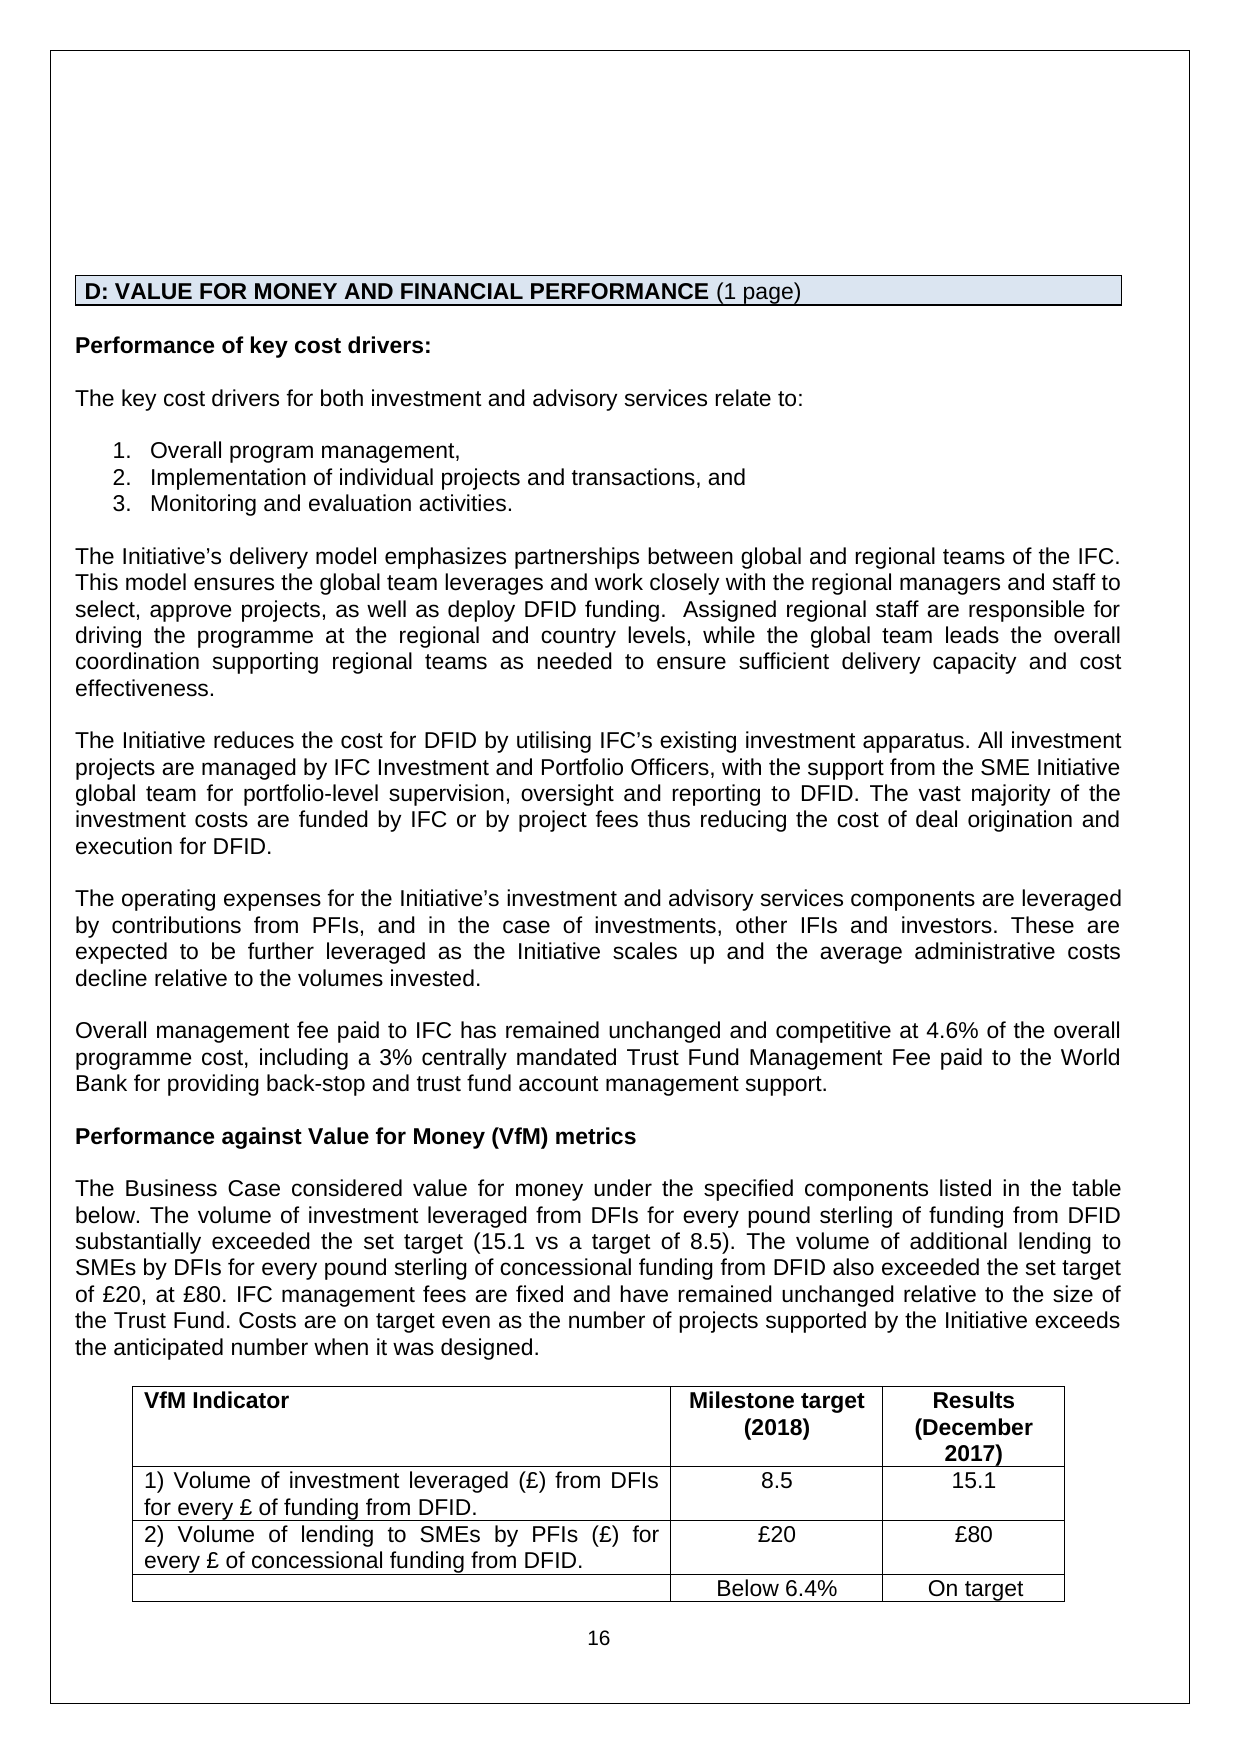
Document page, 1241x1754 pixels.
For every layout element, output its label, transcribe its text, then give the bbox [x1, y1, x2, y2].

text The Initiative reduces the cost for DFID by utilising IFC’s existing investment apparatus. All investment projects are managed by IFC Investment and Portfolio Officers, with the support from the SME Initiative global team for portfolio-level supervision, oversight and reporting to DFID. The vast majority of the investment costs are funded by IFC or by project fees thus reducing the cost of deal origination and execution for DFID. [75, 727, 1122, 859]
list Overall program management, [112, 437, 1122, 464]
table_header Milestone target (2018) [671, 1387, 882, 1466]
table_header Results (December 2017) [883, 1387, 1064, 1466]
table_cell £80 [883, 1521, 1064, 1574]
table_cell 15.1 [883, 1467, 1064, 1520]
list Monitoring and evaluation activities. [112, 490, 1122, 516]
table_cell £20 [671, 1521, 882, 1574]
text Overall management fee paid to IFC has remained unchanged and competitive at 4.6% of the overall programme cost, including a 3% centrally mandated Trust Fund Management Fee paid to the World Bank for providing back-stop and trust fund account management support. [75, 1017, 1122, 1096]
table_cell On target [883, 1575, 1064, 1601]
text Performance of key cost drivers: [75, 332, 1122, 358]
table_header VfM Indicator [133, 1387, 670, 1466]
table_cell 8.5 [671, 1467, 882, 1520]
text The Business Case considered value for money under the specified components listed in the table below. The volume of investment leveraged from DFIs for every pound sterling of funding from DFID substantially exceeded the set target (15.1 vs a target of 8.5). The volume of additional lending to SMEs by DFIs for every pound sterling of concessional funding from DFID also exceeded the set target of £20, at £80. IFC management fees are fixed and have remained unchanged relative to the size of the Trust Fund. Costs are on target even as the number of projects supported by the Initiative exceeds the anticipated number when it was designed. [75, 1175, 1122, 1360]
table_cell Below 6.4% [671, 1575, 882, 1601]
text Performance against Value for Money (VfM) metrics [75, 1123, 1122, 1149]
text The key cost drivers for both investment and advisory services relate to: [75, 385, 1122, 411]
list Implementation of individual projects and transactions, and [112, 464, 1122, 490]
text The Initiative’s delivery model emphasizes partnerships between global and regional teams of the IFC. This model ensures the global team leverages and work closely with the regional managers and staff to select, approve projects, as well as deploy DFID funding. Assigned regional staff are responsible for driving the programme at the regional and country levels, while the global team leads the overall coordination supporting regional teams as needed to ensure sufficient delivery capacity and cost effectiveness. [75, 543, 1122, 701]
subtitle D: VALUE FOR MONEY AND FINANCIAL PERFORMANCE (1 page) [76, 276, 1121, 304]
table_cell 1) Volume of investment leveraged (£) from DFIs for every £ of funding from DFID. [133, 1467, 670, 1520]
table_cell [133, 1575, 670, 1601]
table_cell 2) Volume of lending to SMEs by PFIs (£) for every £ of concessional funding from DFID. [133, 1521, 670, 1574]
text The operating expenses for the Initiative’s investment and advisory services components are leveraged by contributions from PFIs, and in the case of investments, other IFIs and investors. These are expected to be further leveraged as the Initiative scales up and the average administrative costs decline relative to the volumes invested. [75, 885, 1122, 991]
